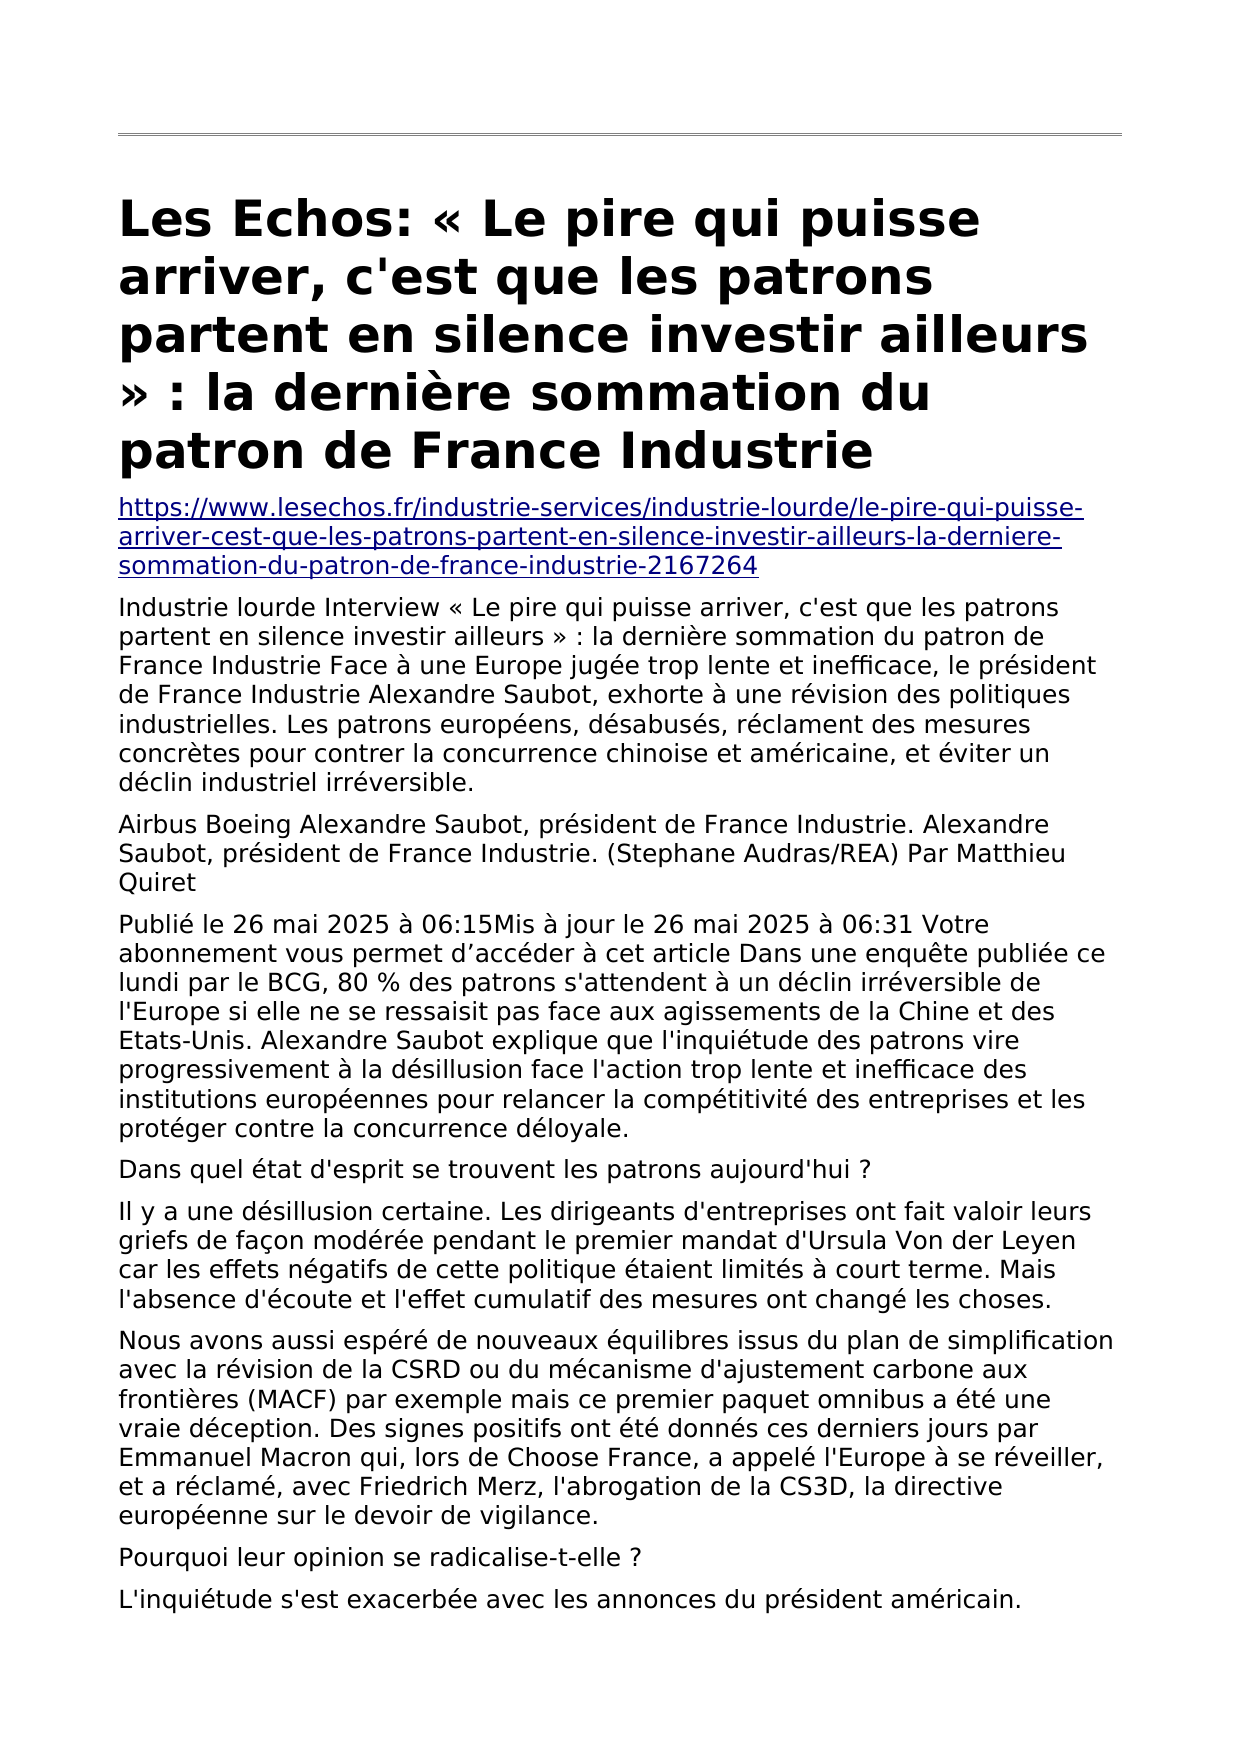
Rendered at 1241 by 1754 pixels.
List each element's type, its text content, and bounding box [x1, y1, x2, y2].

text Il y a une désillusion certaine. Les dirigeants d'entreprises ont fait valoir leurs griefs de façon modérée pendant le premier mandat d'Ursula Von der Leyen car les effets négatifs de cette politique étaient limités à court terme. Mais l'absence d'écoute et l'effet cumulatif des mesures ont changé les choses. [118, 1197, 1122, 1314]
text L'inquiétude s'est exacerbée avec les annonces du président américain. [118, 1585, 1122, 1614]
subtitle Les Echos: « Le pire qui puisse arriver, c'est que les patrons partent en silence investir ailleurs » : la dernière sommation du patron de France Industrie [118, 189, 1122, 481]
text Airbus Boeing Alexandre Saubot, président de France Industrie. Alexandre Saubot, président de France Industrie. (Stephane Audras/REA) Par Matthieu Quiret [118, 810, 1122, 897]
text Industrie lourde Interview « Le pire qui puisse arriver, c'est que les patrons partent en silence investir ailleurs » : la dernière sommation du patron de France Industrie Face à une Europe jugée trop lente et inefficace, le président de France Industrie Alexandre Saubot, exhorte à une révision des politiques industrielles. Les patrons européens, désabusés, réclament des mesures concrètes pour contrer la concurrence chinoise et américaine, et éviter un déclin industriel irréversible. [118, 593, 1122, 797]
text https://www.lesechos.fr/industrie-services/industrie-lourde/le-pire-qui-puisse-arriver-cest-que-les-patrons-partent-en-silence-investir-ailleurs-la-derniere-sommation-du-patron-de-france-industrie-2167264 [118, 493, 1122, 581]
text Publié le 26 mai 2025 à 06:15Mis à jour le 26 mai 2025 à 06:31 Votre abonnement vous permet d’accéder à cet article Dans une enquête publiée ce lundi par le BCG, 80 % des patrons s'attendent à un déclin irréversible de l'Europe si elle ne se ressaisit pas face aux agissements de la Chine et des Etats-Unis. Alexandre Saubot explique que l'inquiétude des patrons vire progressivement à la désillusion face l'action trop lente et inefficace des institutions européennes pour relancer la compétitivité des entreprises et les protéger contre la concurrence déloyale. [118, 910, 1122, 1143]
text Dans quel état d'esprit se trouvent les patrons aujourd'hui ? [118, 1156, 1122, 1185]
text Pourquoi leur opinion se radicalise-t-elle ? [118, 1543, 1122, 1572]
text Nous avons aussi espéré de nouveaux équilibres issus du plan de simplification avec la révision de la CSRD ou du mécanisme d'ajustement carbone aux frontières (MACF) par exemple mais ce premier paquet omnibus a été une vraie déception. Des signes positifs ont été donnés ces derniers jours par Emmanuel Macron qui, lors de Choose France, a appelé l'Europe à se réveiller, et a réclamé, avec Friedrich Merz, l'abrogation de la CS3D, la directive européenne sur le devoir de vigilance. [118, 1326, 1122, 1531]
